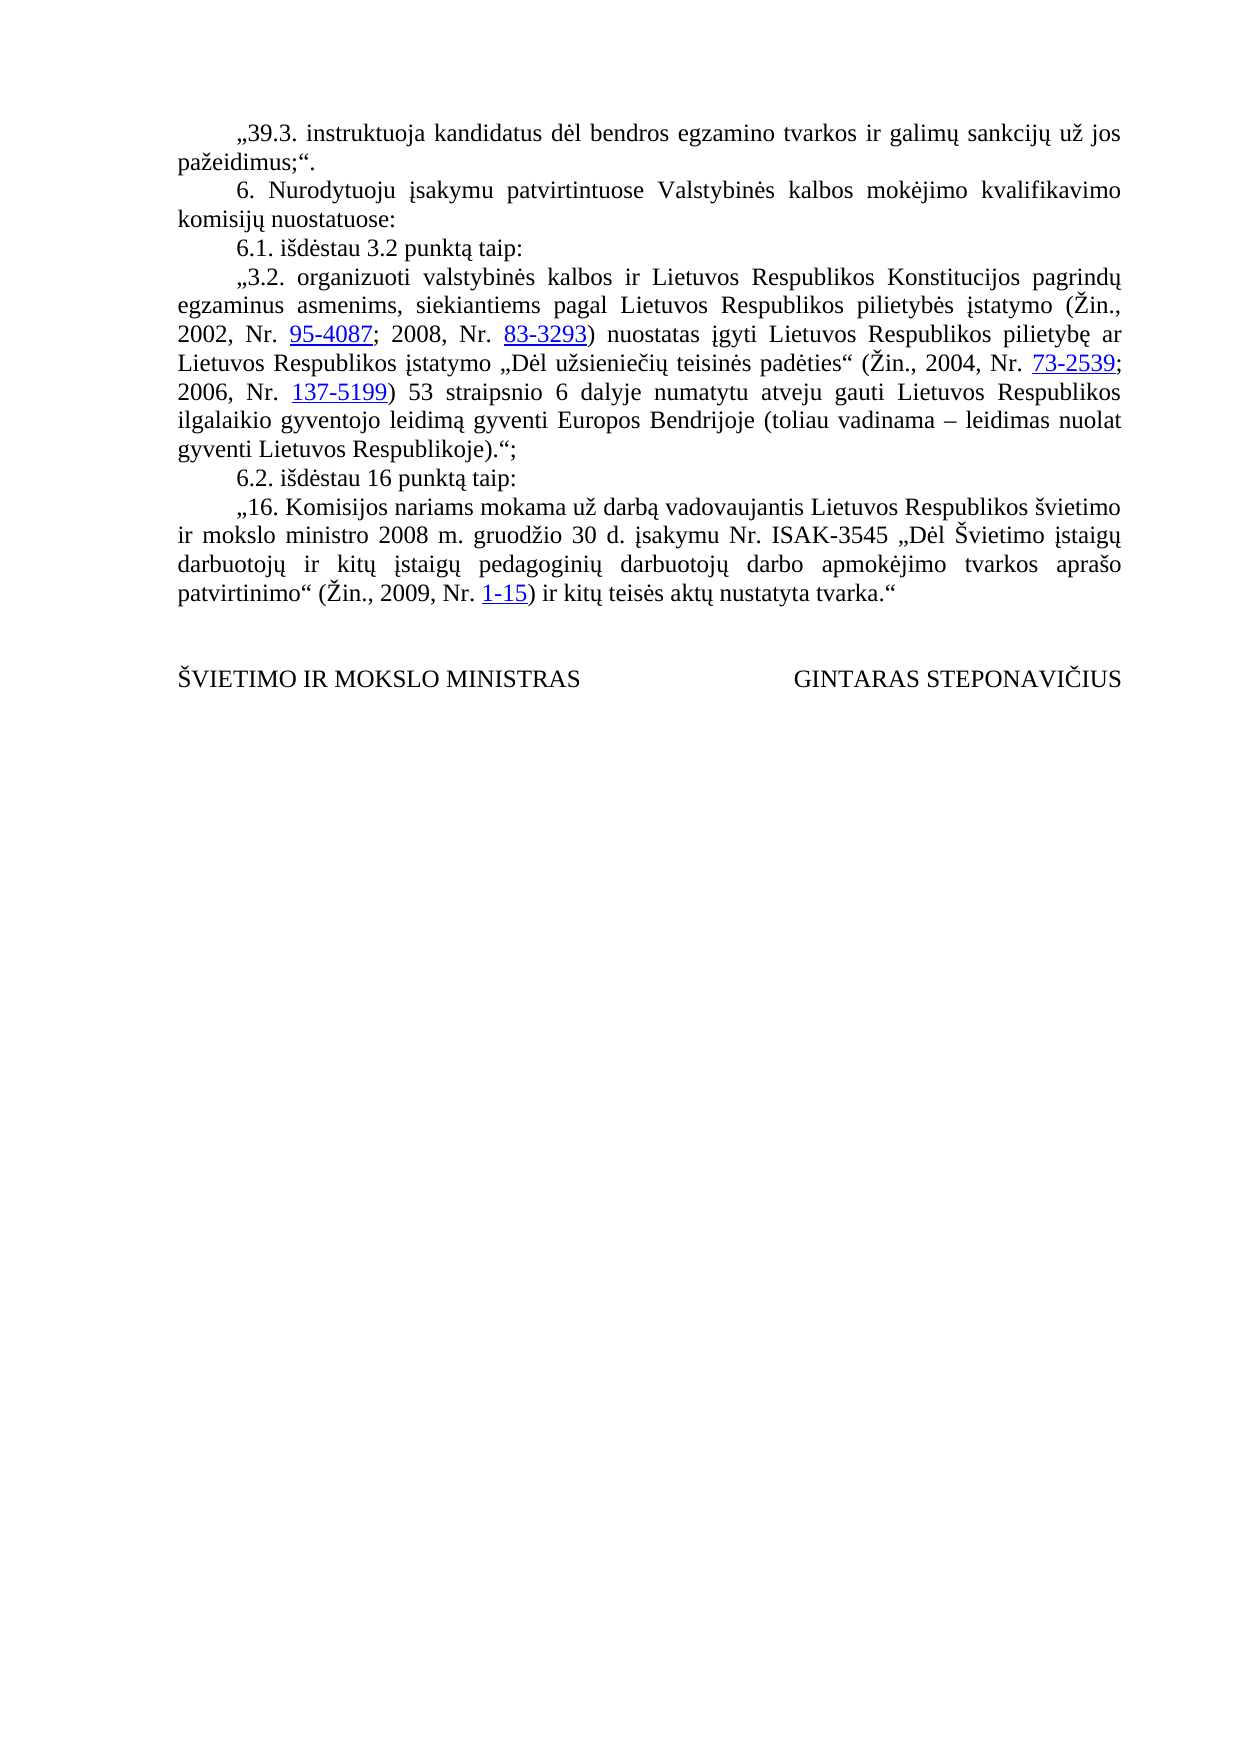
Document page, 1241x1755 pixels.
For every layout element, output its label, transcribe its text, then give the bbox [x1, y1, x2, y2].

text „16. Komisijos nariams mokama už darbą vadovaujantis Lietuvos Respublikos švietimo ir mokslo ministro 2008 m. gruodžio 30 d. įsakymu Nr. ISAK-3545 „Dėl Švietimo įstaigų darbuotojų ir kitų įstaigų pedagoginių darbuotojų darbo apmokėjimo tvarkos aprašo patvirtinimo“ (Žin., 2009, Nr. 1-15) ir kitų teisės aktų nustatyta tvarka.“ [177, 492, 1122, 607]
text 6. Nurodytuoju įsakymu patvirtintuose Valstybinės kalbos mokėjimo kvalifikavimo komisijų nuostatuose: [177, 176, 1122, 233]
text 6.1. išdėstau 3.2 punktą taip: [177, 233, 1122, 262]
text „3.2. organizuoti valstybinės kalbos ir Lietuvos Respublikos Konstitucijos pagrindų egzaminus asmenims, siekiantiems pagal Lietuvos Respublikos pilietybės įstatymo (Žin., 2002, Nr. 95-4087; 2008, Nr. 83-3293) nuostatas įgyti Lietuvos Respublikos pilietybę ar Lietuvos Respublikos įstatymo „Dėl užsieniečių teisinės padėties“ (Žin., 2004, Nr. 73-2539; 2006, Nr. 137-5199) 53 straipsnio 6 dalyje numatytu atveju gauti Lietuvos Respublikos ilgalaikio gyventojo leidimą gyventi Europos Bendrijoje (toliau vadinama – leidimas nuolat gyventi Lietuvos Respublikoje).“; [177, 262, 1122, 463]
text ŠVIETIMO IR MOKSLO MINISTRAS GINTARAS STEPONAVIČIUS [177, 664, 1122, 693]
text 6.2. išdėstau 16 punktą taip: [177, 463, 1122, 492]
text „39.3. instruktuoja kandidatus dėl bendros egzamino tvarkos ir galimų sankcijų už jos pažeidimus;“. [177, 118, 1122, 176]
